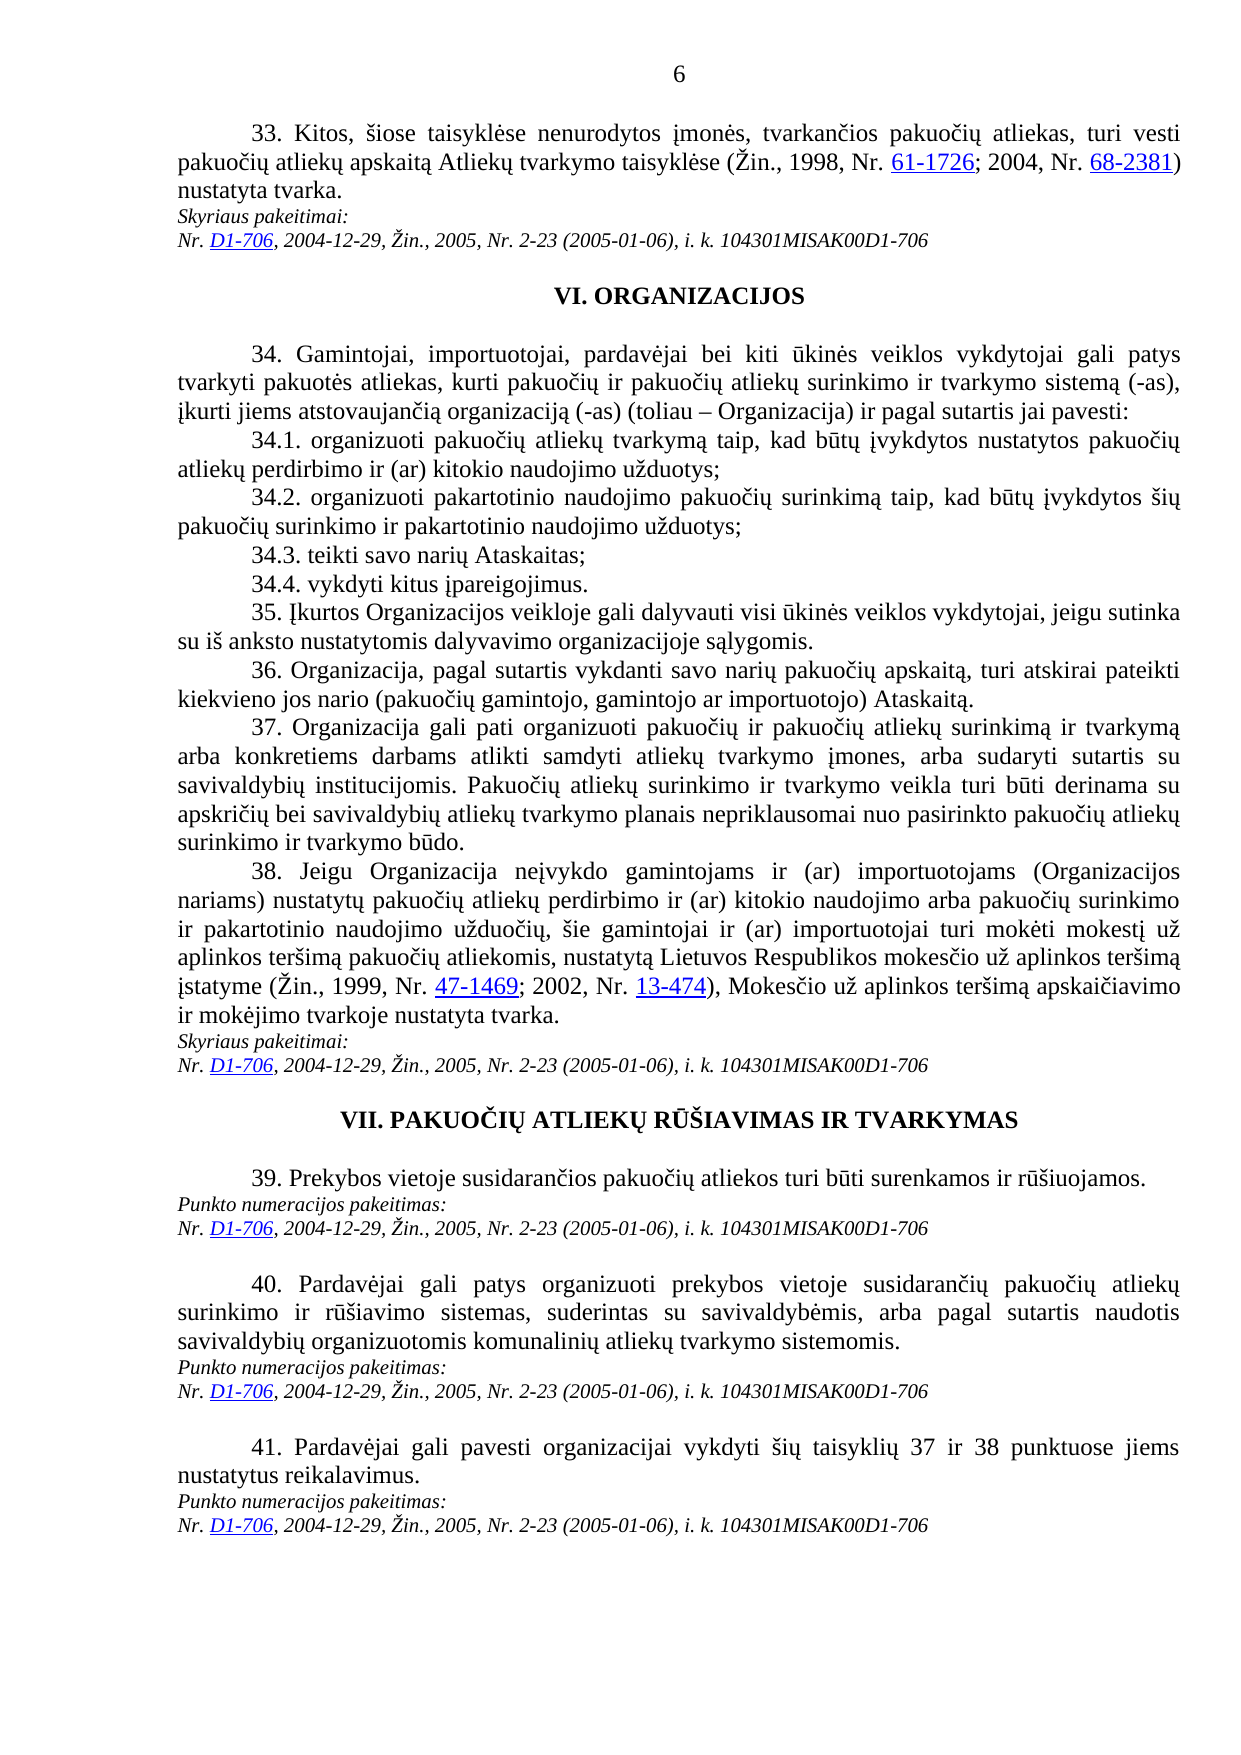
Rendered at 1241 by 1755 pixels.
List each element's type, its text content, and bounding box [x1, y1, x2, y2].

text 34.3. teikti savo narių Ataskaitas; [177, 540, 1181, 569]
text 39. Prekybos vietoje susidarančios pakuočių atliekos turi būti surenkamos ir rūšiuojamos. [177, 1163, 1181, 1192]
text 38. Jeigu Organizacija neįvykdo gamintojams ir (ar) importuotojams (Organizacijos nariams) nustatytų pakuočių atliekų perdirbimo ir (ar) kitokio naudojimo arba pakuočių surinkimo ir pakartotinio naudojimo užduočių, šie gamintojai ir (ar) importuotojai turi mokėti mokestį už aplinkos teršimą pakuočių atliekomis, nustatytą Lietuvos Respublikos mokesčio už aplinkos teršimą įstatyme (Žin., 1999, Nr. 47-1469; 2002, Nr. 13-474), Mokesčio už aplinkos teršimą apskaičiavimo ir mokėjimo tvarkoje nustatyta tvarka. [177, 856, 1181, 1029]
text Nr. D1-706, 2004-12-29, Žin., 2005, Nr. 2-23 (2005-01-06), i. k. 104301MISAK00D1-706 [177, 1053, 1181, 1077]
text Nr. D1-706, 2004-12-29, Žin., 2005, Nr. 2-23 (2005-01-06), i. k. 104301MISAK00D1-706 [177, 1379, 1181, 1403]
text 34.1. organizuoti pakuočių atliekų tvarkymą taip, kad būtų įvykdytos nustatytos pakuočių atliekų perdirbimo ir (ar) kitokio naudojimo užduotys; [177, 425, 1181, 482]
text Nr. D1-706, 2004-12-29, Žin., 2005, Nr. 2-23 (2005-01-06), i. k. 104301MISAK00D1-706 [177, 1216, 1181, 1240]
text Punkto numeracijos pakeitimas: [177, 1355, 1181, 1379]
text 34.2. organizuoti pakartotinio naudojimo pakuočių surinkimą taip, kad būtų įvykdytos šių pakuočių surinkimo ir pakartotinio naudojimo užduotys; [177, 482, 1181, 540]
text Nr. D1-706, 2004-12-29, Žin., 2005, Nr. 2-23 (2005-01-06), i. k. 104301MISAK00D1-706 [177, 228, 1181, 252]
text 40. Pardavėjai gali patys organizuoti prekybos vietoje susidarančių pakuočių atliekų surinkimo ir rūšiavimo sistemas, suderintas su savivaldybėmis, arba pagal sutartis naudotis savivaldybių organizuotomis komunalinių atliekų tvarkymo sistemomis. [177, 1269, 1181, 1355]
text 34. Gamintojai, importuotojai, pardavėjai bei kiti ūkinės veiklos vykdytojai gali patys tvarkyti pakuotės atliekas, kurti pakuočių ir pakuočių atliekų surinkimo ir tvarkymo sistemą (-as), įkurti jiems atstovaujančią organizaciją (-as) (toliau – Organizacija) ir pagal sutartis jai pavesti: [177, 339, 1181, 425]
text Nr. D1-706, 2004-12-29, Žin., 2005, Nr. 2-23 (2005-01-06), i. k. 104301MISAK00D1-706 [177, 1513, 1181, 1537]
text 33. Kitos, šiose taisyklėse nenurodytos įmonės, tvarkančios pakuočių atliekas, turi vesti pakuočių atliekų apskaitą Atliekų tvarkymo taisyklėse (Žin., 1998, Nr. 61-1726; 2004, Nr. 68-2381) nustatyta tvarka. [177, 118, 1181, 204]
text Skyriaus pakeitimai: [177, 204, 1181, 228]
text Punkto numeracijos pakeitimas: [177, 1489, 1181, 1513]
text 36. Organizacija, pagal sutartis vykdanti savo narių pakuočių apskaitą, turi atskirai pateikti kiekvieno jos nario (pakuočių gamintojo, gamintojo ar importuotojo) Ataskaitą. [177, 655, 1181, 712]
text VI. ORGANIZACIJOS [177, 281, 1181, 310]
text Punkto numeracijos pakeitimas: [177, 1192, 1181, 1216]
text 34.4. vykdyti kitus įpareigojimus. [177, 569, 1181, 597]
text VII. PAKUOČIŲ ATLIEKŲ RŪŠIAVIMAS IR TVARKYMAS [177, 1106, 1181, 1134]
text 37. Organizacija gali pati organizuoti pakuočių ir pakuočių atliekų surinkimą ir tvarkymą arba konkretiems darbams atlikti samdyti atliekų tvarkymo įmones, arba sudaryti sutartis su savivaldybių institucijomis. Pakuočių atliekų surinkimo ir tvarkymo veikla turi būti derinama su apskričių bei savivaldybių atliekų tvarkymo planais nepriklausomai nuo pasirinkto pakuočių atliekų surinkimo ir tvarkymo būdo. [177, 712, 1181, 856]
text 41. Pardavėjai gali pavesti organizacijai vykdyti šių taisyklių 37 ir 38 punktuose jiems nustatytus reikalavimus. [177, 1432, 1181, 1489]
text 35. Įkurtos Organizacijos veikloje gali dalyvauti visi ūkinės veiklos vykdytojai, jeigu sutinka su iš anksto nustatytomis dalyvavimo organizacijoje sąlygomis. [177, 597, 1181, 655]
text Skyriaus pakeitimai: [177, 1029, 1181, 1053]
